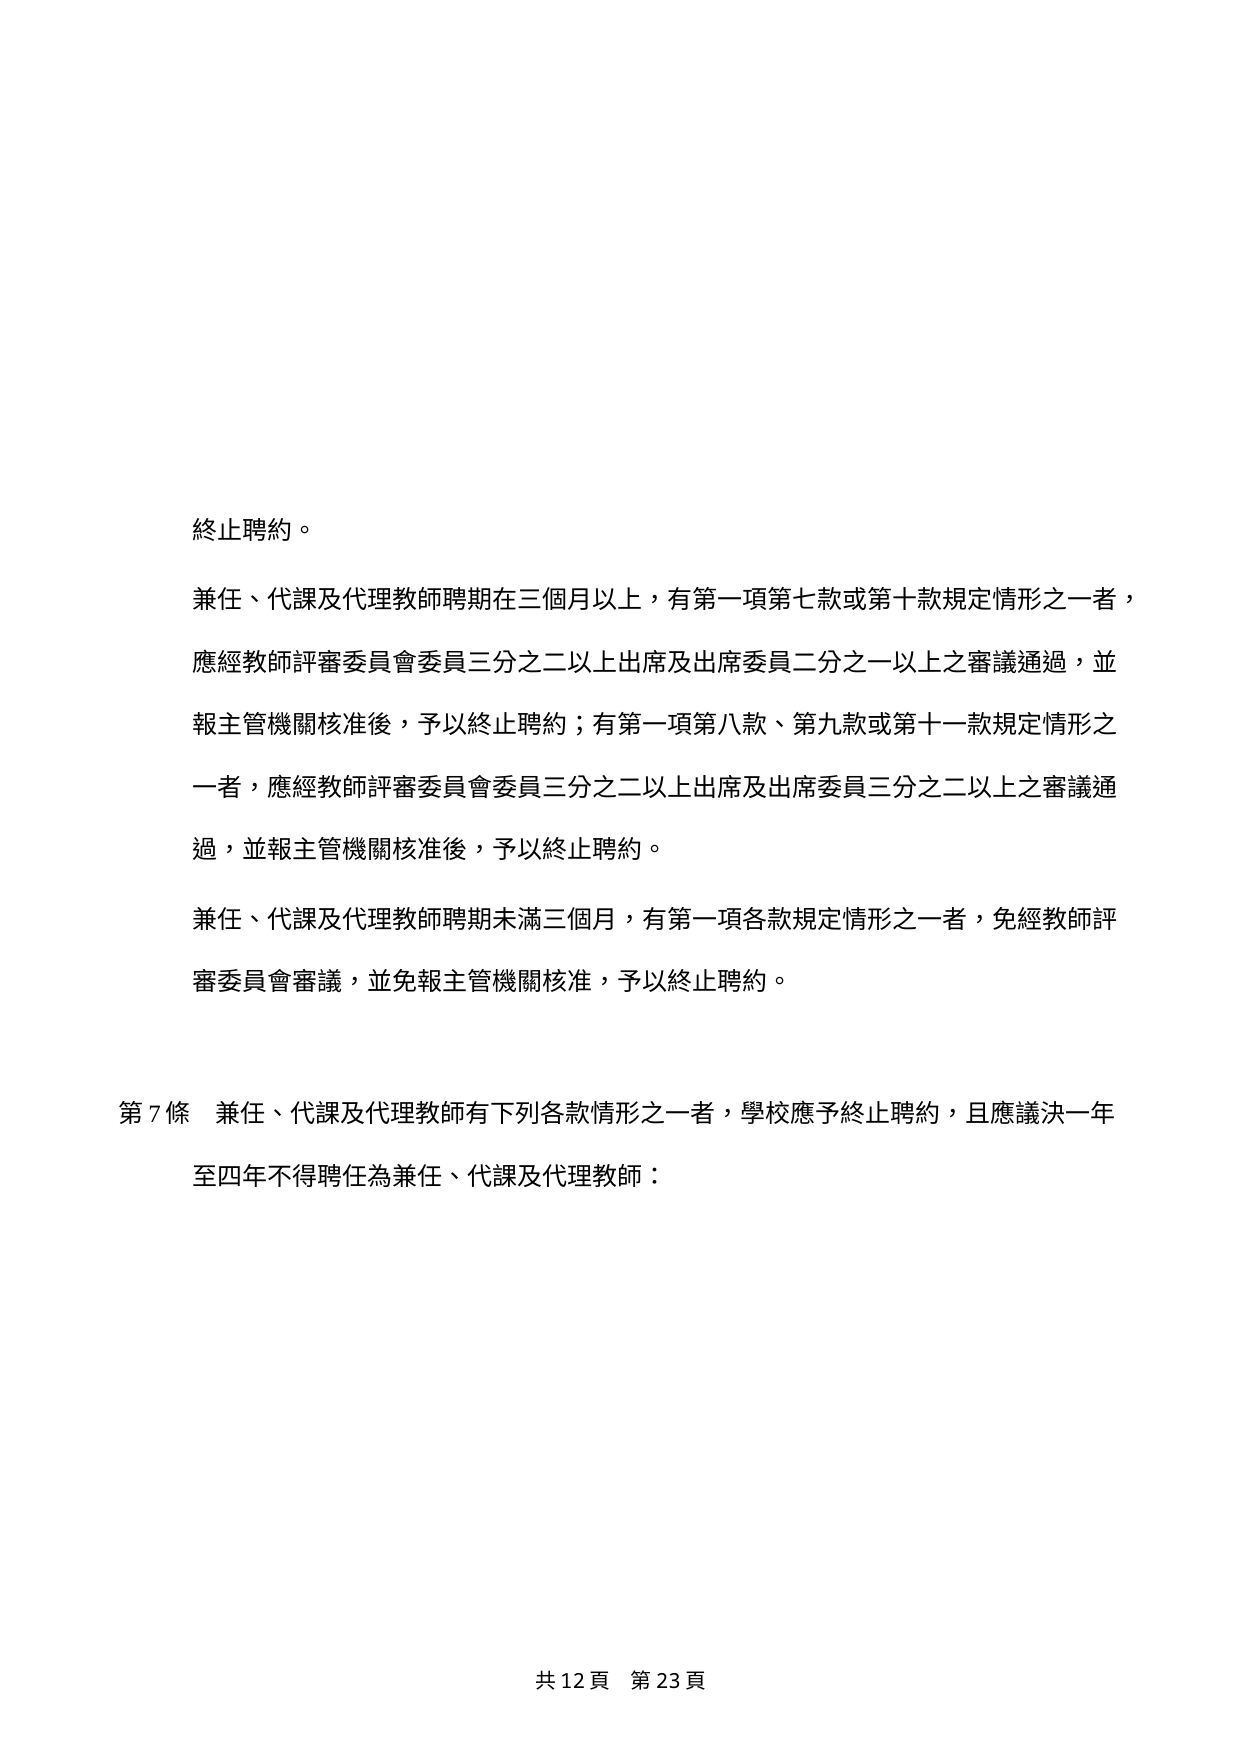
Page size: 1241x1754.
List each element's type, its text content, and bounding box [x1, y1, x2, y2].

text 兼任、代課及代理教師聘期在三個月以上，有第一項第七款或第十款規定情形之一者，應經教師評審委員會委員三分之二以上出席及出席委員二分之一以上之審議通過，並報主管機關核准後，予以終止聘約；有第一項第八款、第九款或第十一款規定情形之一者，應經教師評審委員會委員三分之二以上出席及出席委員三分之二以上之審議通過，並報主管機關核准後，予以終止聘約。 [192, 556, 1122, 869]
text 終止聘約。 [192, 487, 1122, 549]
text 兼任、代課及代理教師聘期未滿三個月，有第一項各款規定情形之一者，免經教師評審委員會審議，並免報主管機關核准，予以終止聘約。 [192, 876, 1122, 1001]
text 第7條 兼任、代課及代理教師有下列各款情形之一者，學校應予終止聘約，且應議決一年至四年不得聘任為兼任、代課及代理教師： [118, 1070, 1122, 1195]
